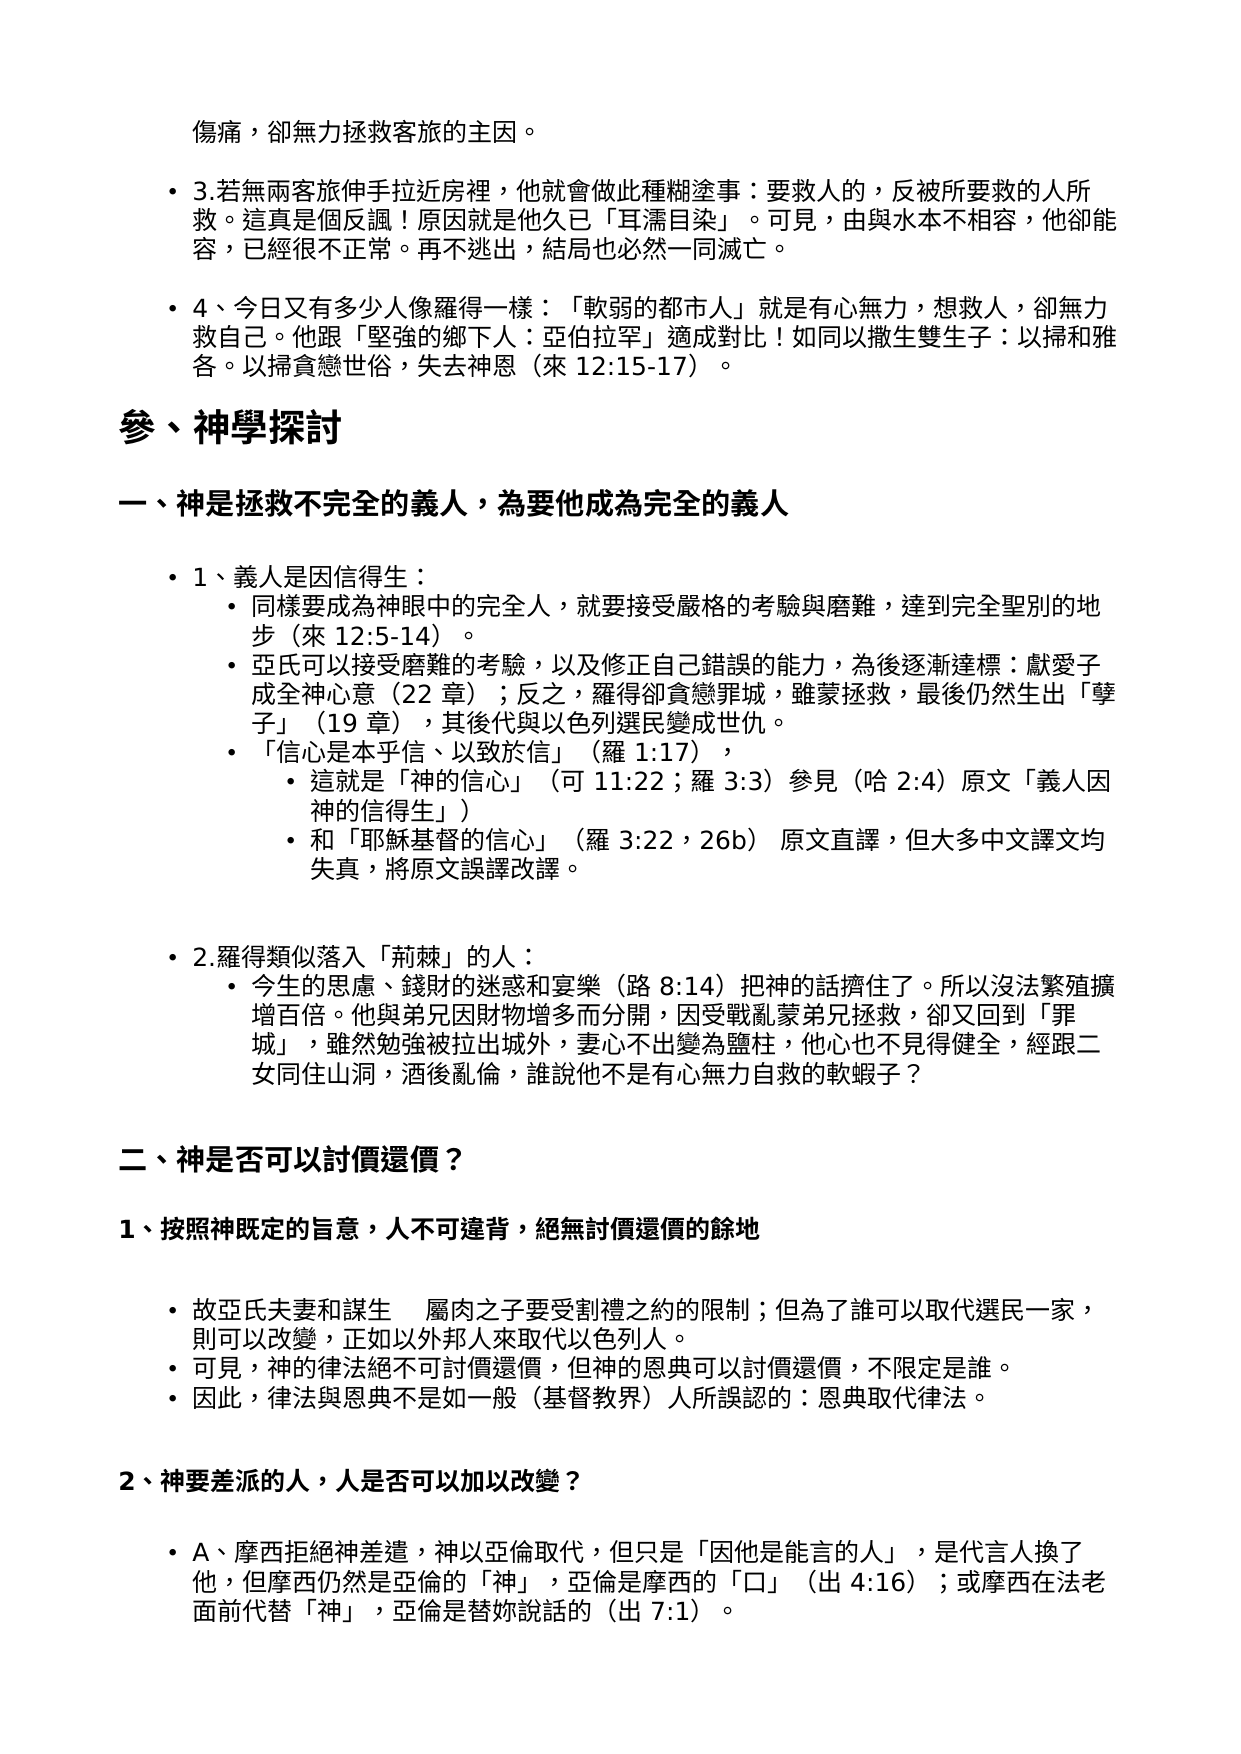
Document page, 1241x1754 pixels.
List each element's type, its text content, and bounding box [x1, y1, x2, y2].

list 和「耶穌基督的信心」（羅 3:22，26b） 原文直譯，但大多中文譯文均失真，將原文誤譯改譯。 [295, 826, 1122, 884]
list 因此，律法與恩典不是如一般（基督教界）人所誤認的：恩典取代律法。 [177, 1384, 1122, 1413]
list 3.若無兩客旅伸手拉近房裡，他就會做此種糊塗事：要救人的，反被所要救的人所救。這真是個反諷！原因就是他久已「耳濡目染」。可見，由與水本不相容，他卻能容，已經很不正常。再不逃出，結局也必然一同滅亡。 [177, 177, 1122, 264]
list 4、今日又有多少人像羅得一樣：「軟弱的都市人」就是有心無力，想救人，卻無力救自己。他跟「堅強的鄉下人：亞伯拉罕」適成對比！如同以撒生雙生子：以掃和雅各。以掃貪戀世俗，失去神恩（來 12:15-17）。 [177, 294, 1122, 381]
list 2.羅得類似落入「荊棘」的人： [177, 943, 1122, 972]
subtitle 一、神是拯救不完全的義人，為要他成為完全的義人 [118, 487, 1122, 521]
subtitle 二、神是否可以討價還價？ [118, 1143, 1122, 1177]
list 亞氏可以接受磨難的考驗，以及修正自己錯誤的能力，為後逐漸達標：獻愛子成全神心意（22 章）；反之，羅得卻貪戀罪城，雖蒙拯救，最後仍然生出「孽子」（19 章），其後代與以色列選民變成世仇。 [236, 651, 1122, 738]
list 1、義人是因信得生： [177, 563, 1122, 592]
subtitle 參、神學探討 [118, 406, 1122, 450]
list 今生的思慮、錢財的迷惑和宴樂（路 8:14）把神的話擠住了。所以沒法繁殖擴增百倍。他與弟兄因財物增多而分開，因受戰亂蒙弟兄拯救，卻又回到「罪城」，雖然勉強被拉出城外，妻心不出變為鹽柱，他心也不見得健全，經跟二女同住山洞，酒後亂倫，誰說他不是有心無力自救的軟蝦子？ [236, 972, 1122, 1089]
list 可見，神的律法絕不可討價還價，但神的恩典可以討價還價，不限定是誰。 [177, 1354, 1122, 1384]
list 這就是「神的信心」（可 11:22；羅 3:3）參見（哈 2:4）原文「義人因神的信得生」） [295, 767, 1122, 826]
list 同樣要成為神眼中的完全人，就要接受嚴格的考驗與磨難，達到完全聖別的地步（來 12:5-14）。 [236, 592, 1122, 651]
list 故亞氏夫妻和謀生屬肉之子要受割禮之約的限制；但為了誰可以取代選民一家，則可以改變，正如以外邦人來取代以色列人。 [177, 1286, 1122, 1354]
list 傷痛，卻無力拯救客旅的主因。 [177, 118, 1122, 147]
subtitle 1、按照神既定的旨意，人不可違背，絕無討價還價的餘地 [118, 1215, 1122, 1244]
list 「信心是本乎信、以致於信」（羅 1:17）， [236, 738, 1122, 767]
list A、摩西拒絕神差遣，神以亞倫取代，但只是「因他是能言的人」，是代言人換了他，但摩西仍然是亞倫的「神」，亞倫是摩西的「口」（出 4:16）；或摩西在法老面前代替「神」，亞倫是替妳說話的（出 7:1）。 [177, 1538, 1122, 1626]
subtitle 2、神要差派的人，人是否可以加以改變？ [118, 1467, 1122, 1497]
